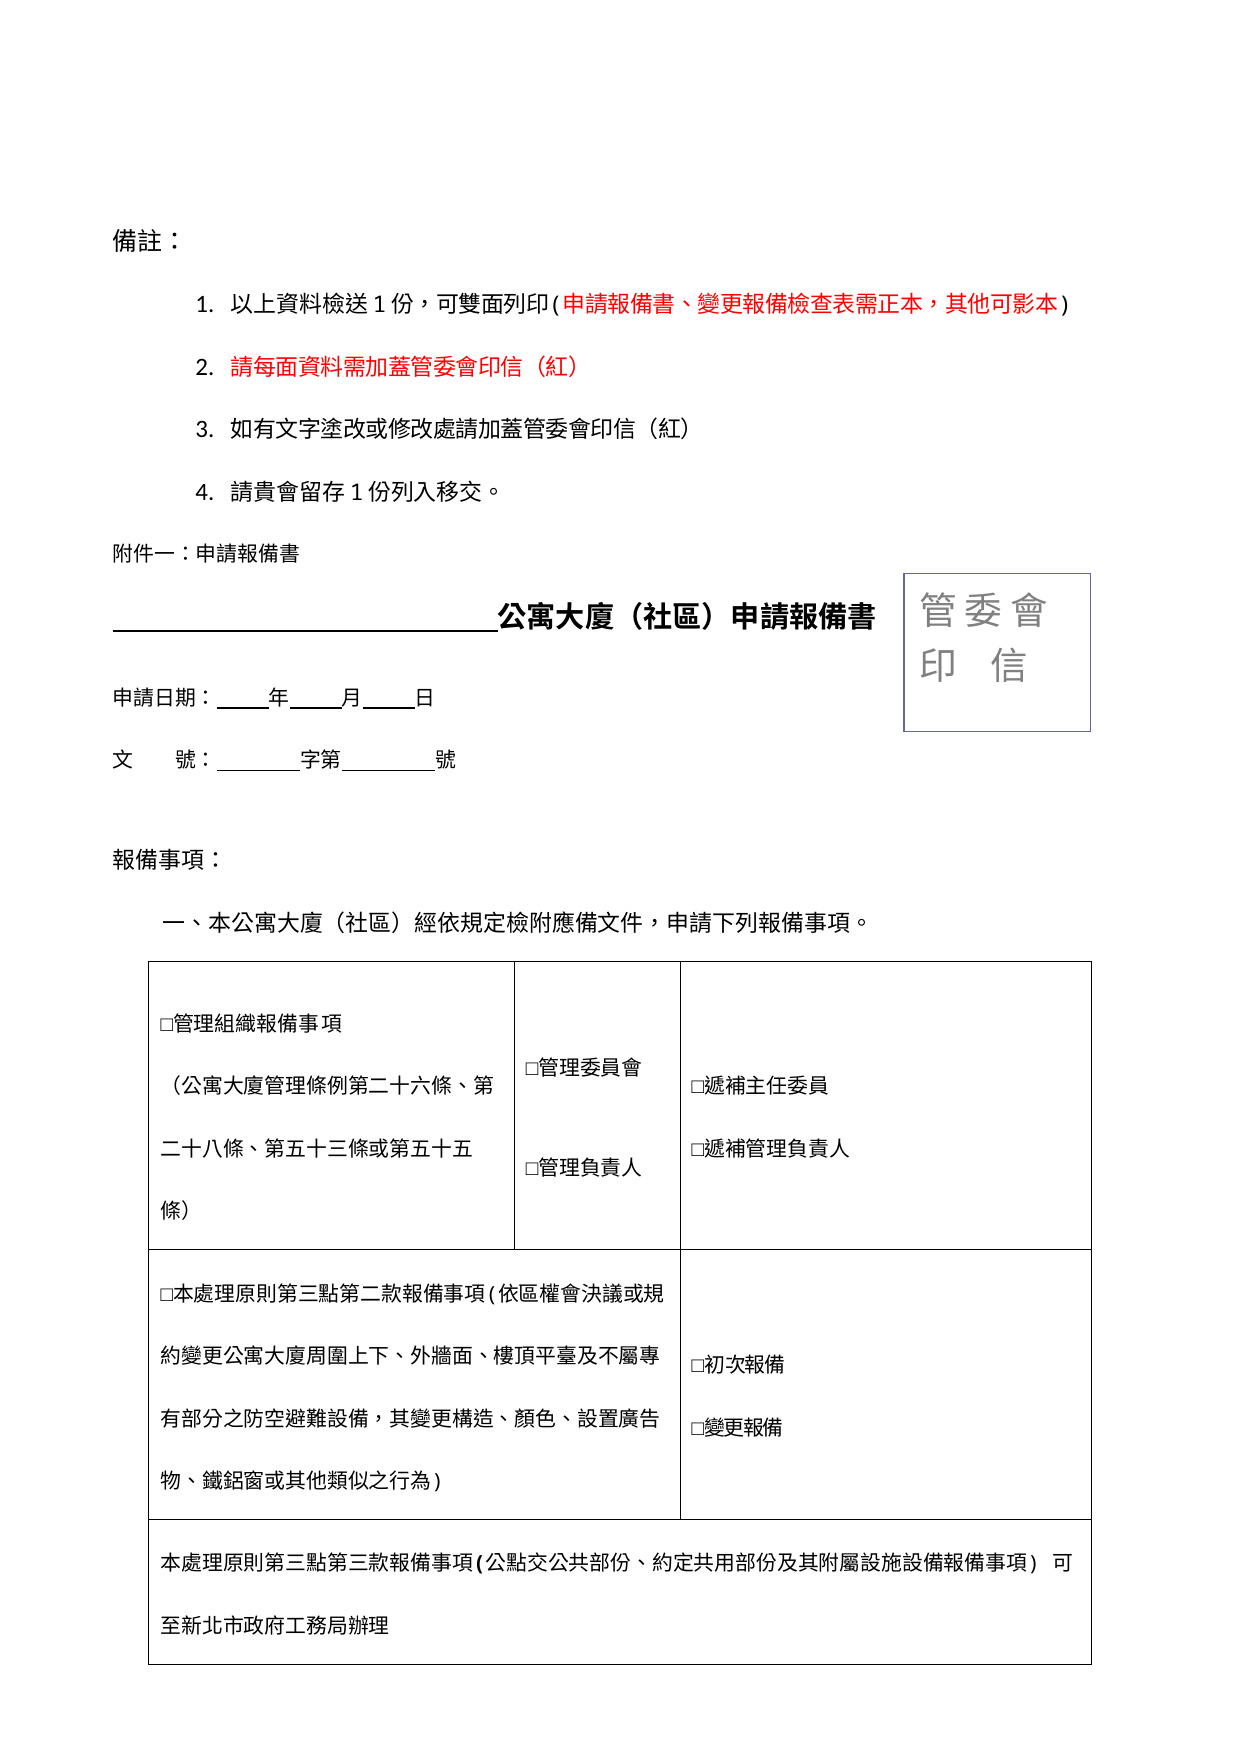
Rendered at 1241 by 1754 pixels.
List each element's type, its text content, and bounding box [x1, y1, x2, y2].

text 一、本公寓大廈（社區）經依規定檢附應備文件，申請下列報備事項。 [162, 879, 1128, 942]
list 以上資料檢送1份，可雙面列印(申請報備書、變更報備檢查表需正本，其他可影本) [195, 261, 1128, 323]
table_header □遞補主任委員 □遞補管理負責人 [681, 962, 1091, 1249]
text 備註： [112, 198, 1128, 261]
list 請每面資料需加蓋管委會印信（紅） [195, 323, 1128, 386]
text 報備事項： [112, 817, 1128, 879]
list 如有文字塗改或修改處請加蓋管委會印信（紅） [195, 386, 1128, 448]
table_header □管理委員會 □管理負責人 [515, 962, 680, 1249]
text [1091, 573, 1187, 636]
table_cell □本處理原則第三點第二款報備事項(依區權會決議或規約變更公寓大廈周圍上下、外牆面、樓頂平臺及不屬專有部分之防空避難設備，其變更構造、顏色、設置廣告物、鐵鋁窗或其他類似之行為) [149, 1250, 680, 1519]
table_cell □初次報備 □變更報備 [681, 1250, 1091, 1519]
text 申請日期： 年 月 日 [112, 654, 903, 717]
list 請貴會留存1份列入移交。 [195, 448, 1128, 511]
table_header □管理組織報備事項 （公寓大廈管理條例第二十六條、第二十八條、第五十三條或第五十五條） [149, 962, 514, 1249]
text 文 號： 字第 號 [112, 717, 1128, 779]
text [1091, 654, 1128, 717]
text 公寓大廈（社區）申請報備書 [112, 573, 903, 636]
table_cell 本處理原則第三點第三款報備事項(公點交公共部份、約定共用部份及其附屬設施設備報備事項) 可至新北市政府工務局辦理 [149, 1520, 1091, 1664]
text 附件一：申請報備書 [112, 511, 1187, 573]
